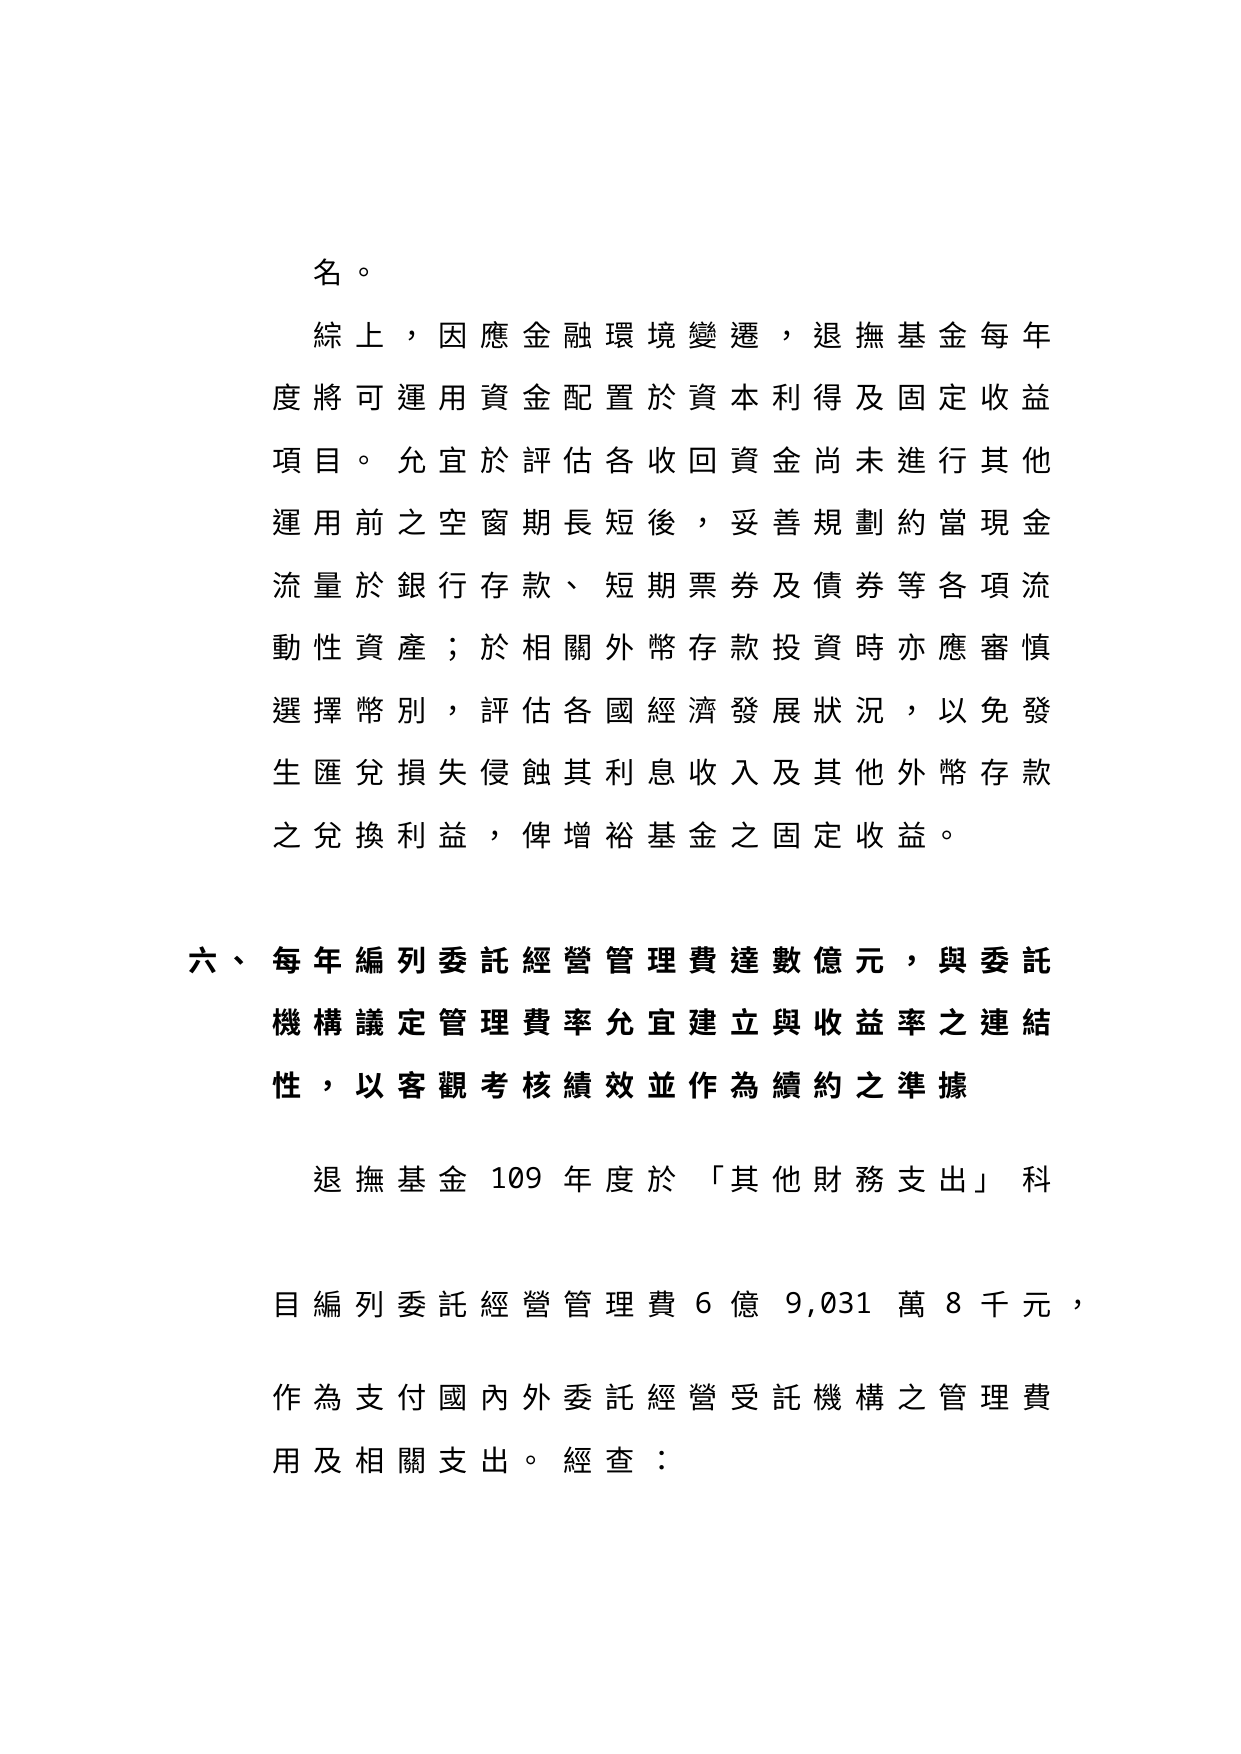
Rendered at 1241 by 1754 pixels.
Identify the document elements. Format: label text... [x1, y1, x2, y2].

text 退撫基金109年度於「其他財務支出」科目編列委託經營管理費6億9,031萬8千元，作為支付國內外委託經營受託機構之管理費用及相關支出。經查： [241, 1104, 1057, 1479]
text 復進一步分析107年度退撫基金決算書平衡表所揭「銀行存款」餘額583億662萬8千元，項目包括台幣存款(支票存款、活期儲蓄存款、定期存款)及外幣存款(美元、歐元、澳幣、紐幣、英磅、日圓及人民幣)。其中持有外幣存款方面，因匯率波動因素，致107年底該基金結算後，外幣兌換利益與外幣兌換損失互抵後產生淨外幣兌換利益62億2,363萬8千元；以幣別觀之，美元及日圓有兌換利益，其餘歐元、英鎊、澳幣、紐幣及人民幣則均發生兌換損失，金額並以澳幣、紐幣居前2名。 [271, 229, 1057, 292]
text 六、每年編列委託經營管理費達數億元，與委託機構議定管理費率允宜建立與收益率之連結性，以客觀考核績效並作為續約之準據 [182, 917, 1057, 1104]
text 綜上，因應金融環境變遷，退撫基金每年度將可運用資金配置於資本利得及固定收益項目。允宜於評估各收回資金尚未進行其他運用前之空窗期長短後，妥善規劃約當現金流量於銀行存款、短期票券及債券等各項流動性資產；於相關外幣存款投資時亦應審慎選擇幣別，評估各國經濟發展狀況，以免發生匯兌損失侵蝕其利息收入及其他外幣存款之兌換利益，俾增裕基金之固定收益。 [241, 292, 1057, 854]
